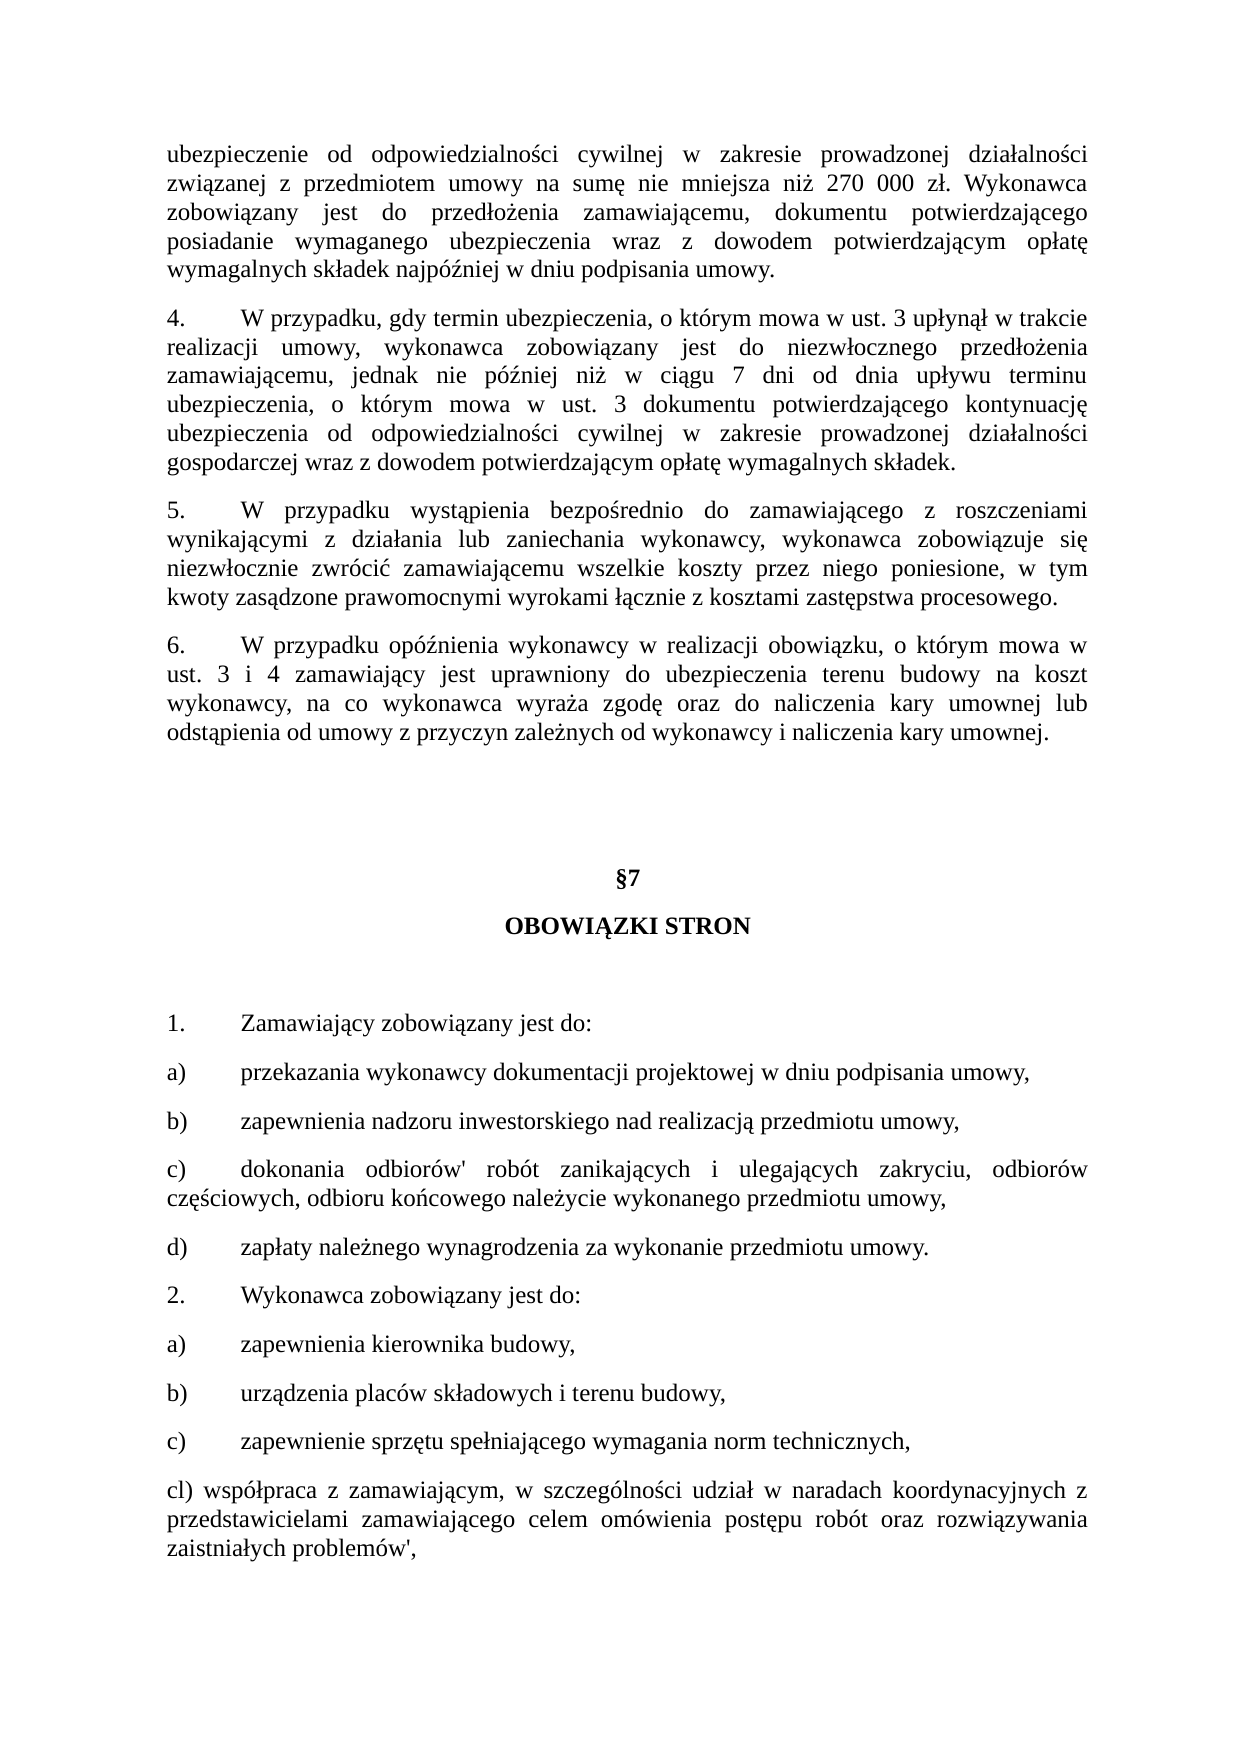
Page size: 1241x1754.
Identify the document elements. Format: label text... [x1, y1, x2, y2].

text b) zapewnienia nadzoru inwestorskiego nad realizacją przedmiotu umowy, [167, 1106, 1088, 1134]
text 4. W przypadku, gdy termin ubezpieczenia, o którym mowa w ust. 3 upłynął w trakcie realizacji umowy, wykonawca zobowiązany jest do niezwłocznego przedłożenia zamawiającemu, jednak nie później niż w ciągu 7 dni od dnia upływu terminu ubezpieczenia, o którym mowa w ust. 3 dokumentu potwierdzającego kontynuację ubezpieczenia od odpowiedzialności cywilnej w zakresie prowadzonej działalności gospodarczej wraz z dowodem potwierdzającym opłatę wymagalnych składek. [167, 303, 1088, 476]
text 2. Wykonawca zobowiązany jest do: [167, 1281, 1088, 1309]
text §7 [167, 863, 1088, 891]
text a) przekazania wykonawcy dokumentacji projektowej w dniu podpisania umowy, [167, 1057, 1088, 1086]
text c) dokonania odbiorów' robót zanikających i ulegających zakryciu, odbiorów częściowych, odbioru końcowego należycie wykonanego przedmiotu umowy, [167, 1154, 1088, 1212]
text ubezpieczenie od odpowiedzialności cywilnej w zakresie prowadzonej działalności związanej z przedmiotem umowy na sumę nie mniejsza niż 270 000 zł. Wykonawca zobowiązany jest do przedłożenia zamawiającemu, dokumentu potwierdzającego posiadanie wymaganego ubezpieczenia wraz z dowodem potwierdzającym opłatę wymagalnych składek najpóźniej w dniu podpisania umowy. [167, 139, 1088, 283]
text a) zapewnienia kierownika budowy, [167, 1329, 1088, 1358]
text d) zapłaty należnego wynagrodzenia za wykonanie przedmiotu umowy. [167, 1232, 1088, 1261]
text 1. Zamawiający zobowiązany jest do: [167, 1008, 1088, 1037]
text c) zapewnienie sprzętu spełniającego wymagania norm technicznych, [167, 1426, 1088, 1455]
text 5. W przypadku wystąpienia bezpośrednio do zamawiającego z roszczeniami wynikającymi z działania lub zaniechania wykonawcy, wykonawca zobowiązuje się niezwłocznie zwrócić zamawiającemu wszelkie koszty przez niego poniesione, w tym kwoty zasądzone prawomocnymi wyrokami łącznie z kosztami zastępstwa procesowego. [167, 496, 1088, 611]
text 6. W przypadku opóźnienia wykonawcy w realizacji obowiązku, o którym mowa w ust. 3 i 4 zamawiający jest uprawniony do ubezpieczenia terenu budowy na koszt wykonawcy, na co wykonawca wyraża zgodę oraz do naliczenia kary umownej lub odstąpienia od umowy z przyczyn zależnych od wykonawcy i naliczenia kary umownej. [167, 630, 1088, 745]
text b) urządzenia placów składowych i terenu budowy, [167, 1378, 1088, 1407]
text OBOWIĄZKI STRON [167, 911, 1088, 940]
text cl) współpraca z zamawiającym, w szczególności udział w naradach koordynacyjnych z przedstawicielami zamawiającego celem omówienia postępu robót oraz rozwiązywania zaistniałych problemów', [167, 1475, 1088, 1561]
